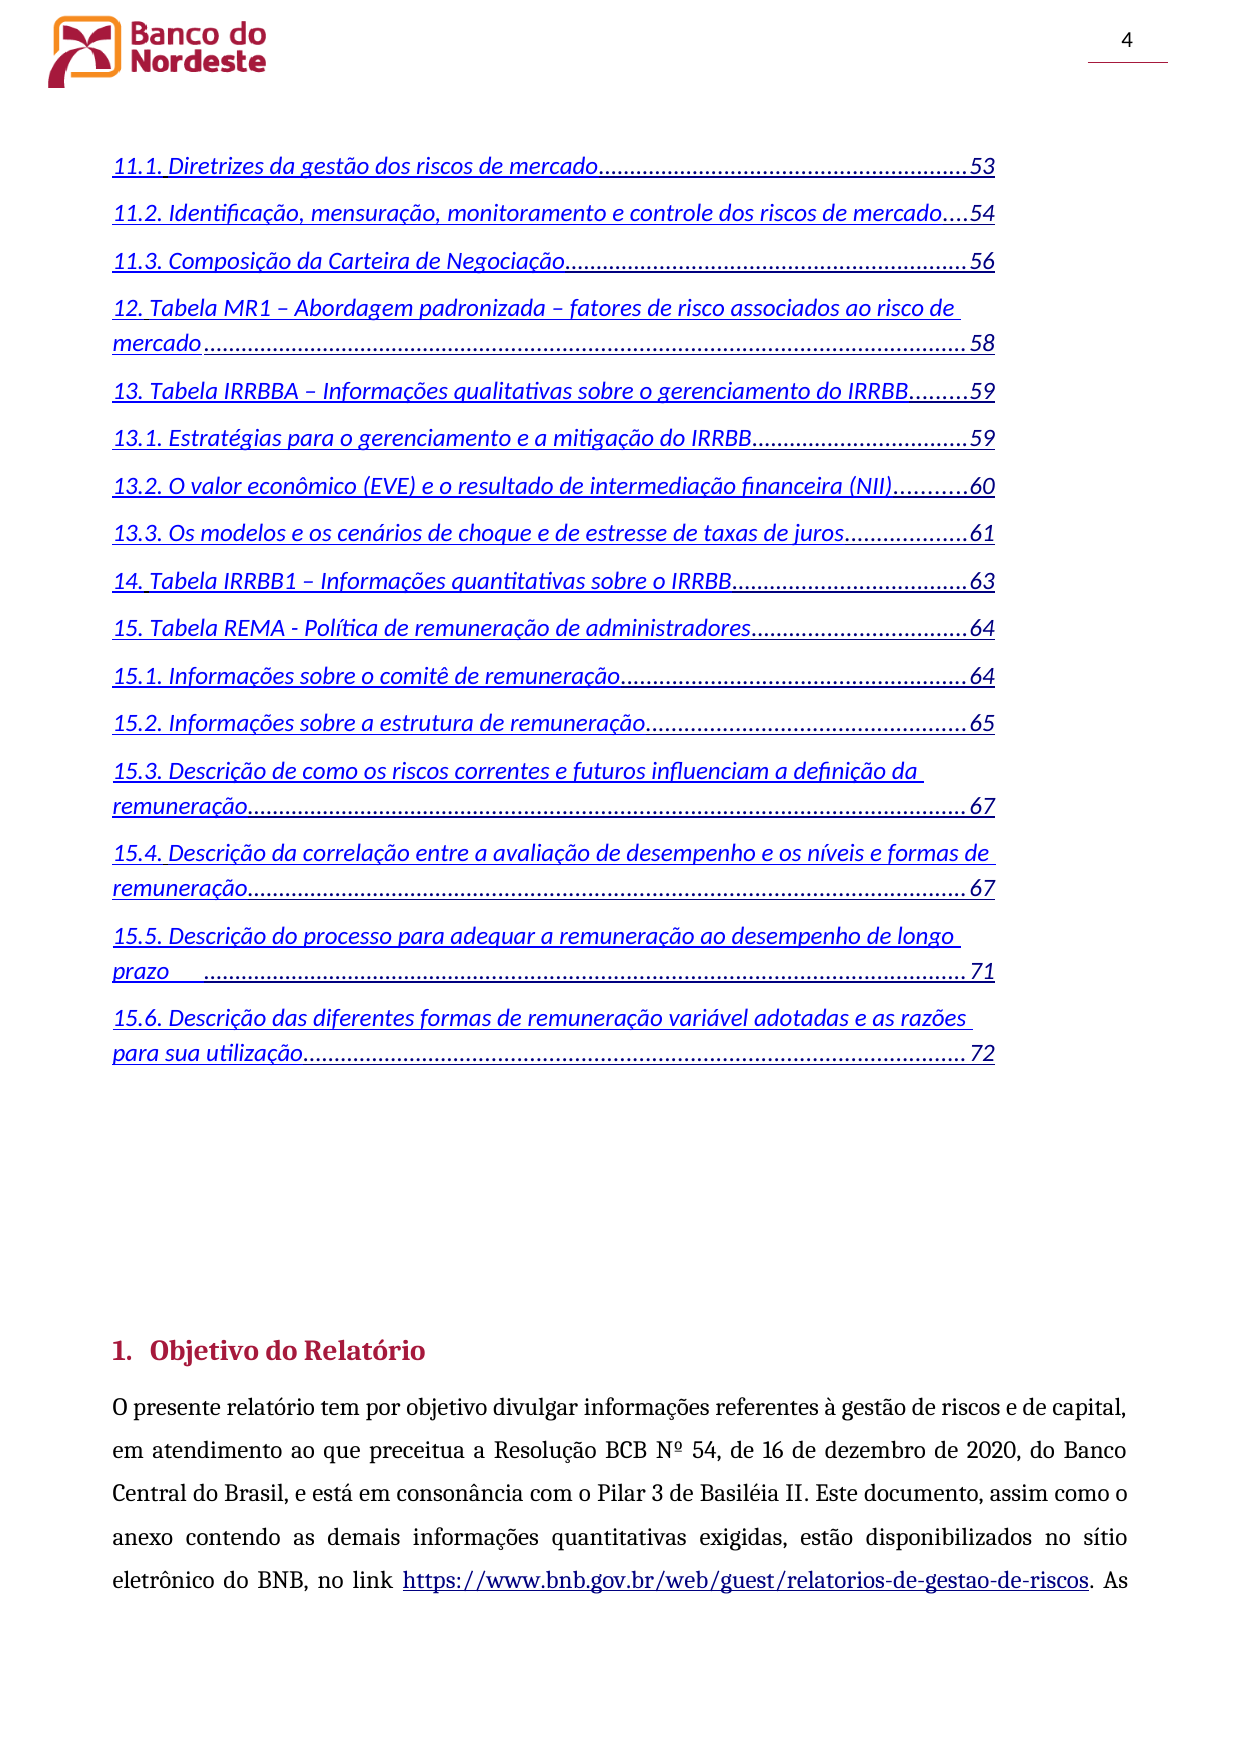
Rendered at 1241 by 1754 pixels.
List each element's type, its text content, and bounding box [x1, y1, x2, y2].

text 15.1. Informações sobre o comitê de remuneração 64 [112, 660, 1128, 691]
text 15. Tabela REMA - Política de remuneração de administradores 64 [112, 612, 1128, 643]
text 11.3. Composição da Carteira de Negociação 56 [112, 245, 1128, 276]
text 15.2. Informações sobre a estrutura de remuneração 65 [112, 707, 1128, 738]
text 11.1. Diretrizes da gestão dos riscos de mercado 53 [112, 150, 1128, 181]
text 15.3. Descrição de como os riscos correntes e futuros influenciam a definição da remuneração 67 [112, 755, 1128, 821]
text 13.2. O valor econômico (EVE) e o resultado de intermediação financeira (NII) 60 [112, 470, 1128, 501]
text 11.2. Identificação, mensuração, monitoramento e controle dos riscos de mercado 54 [112, 197, 1128, 228]
text 14. Tabela IRRBB1 – Informações quantitativas sobre o IRRBB 63 [112, 565, 1128, 596]
text 13.1. Estratégias para o gerenciamento e a mitigação do IRRBB 59 [112, 422, 1128, 453]
text 15.5. Descrição do processo para adequar a remuneração ao desempenho de longo prazo 71 [112, 920, 1128, 986]
text 13. Tabela IRRBBA – Informações qualitativas sobre o gerenciamento do IRRBB 59 [112, 375, 1128, 406]
list Objetivo do Relatório [112, 1334, 1128, 1368]
text 15.4. Descrição da correlação entre a avaliação de desempenho e os níveis e formas de remuneração 67 [112, 837, 1128, 903]
text 13.3. Os modelos e os cenários de choque e de estresse de taxas de juros 61 [112, 517, 1128, 548]
text 15.6. Descrição das diferentes formas de remuneração variável adotadas e as razões para sua utilização 72 [112, 1002, 1128, 1068]
text 12. Tabela MR1 – Abordagem padronizada – fatores de risco associados ao risco de mercado 58 [112, 292, 1128, 358]
text O presente relatório tem por objetivo divulgar informações referentes à gestão de riscos e de capital, em atendimento ao que preceitua a Resolução BCB Nº 54, de 16 de dezembro de 2020, do Banco Central do Brasil, e está em consonância com o Pilar 3 de Basiléia II. Este documento, assim como o anexo contendo as demais informações quantitativas exigidas, estão disponibilizados no sítio eletrônico do BNB, no link https://www.bnb.gov.br/web/guest/relatorios-de-gestao-de-riscos. As [112, 1393, 1128, 1594]
